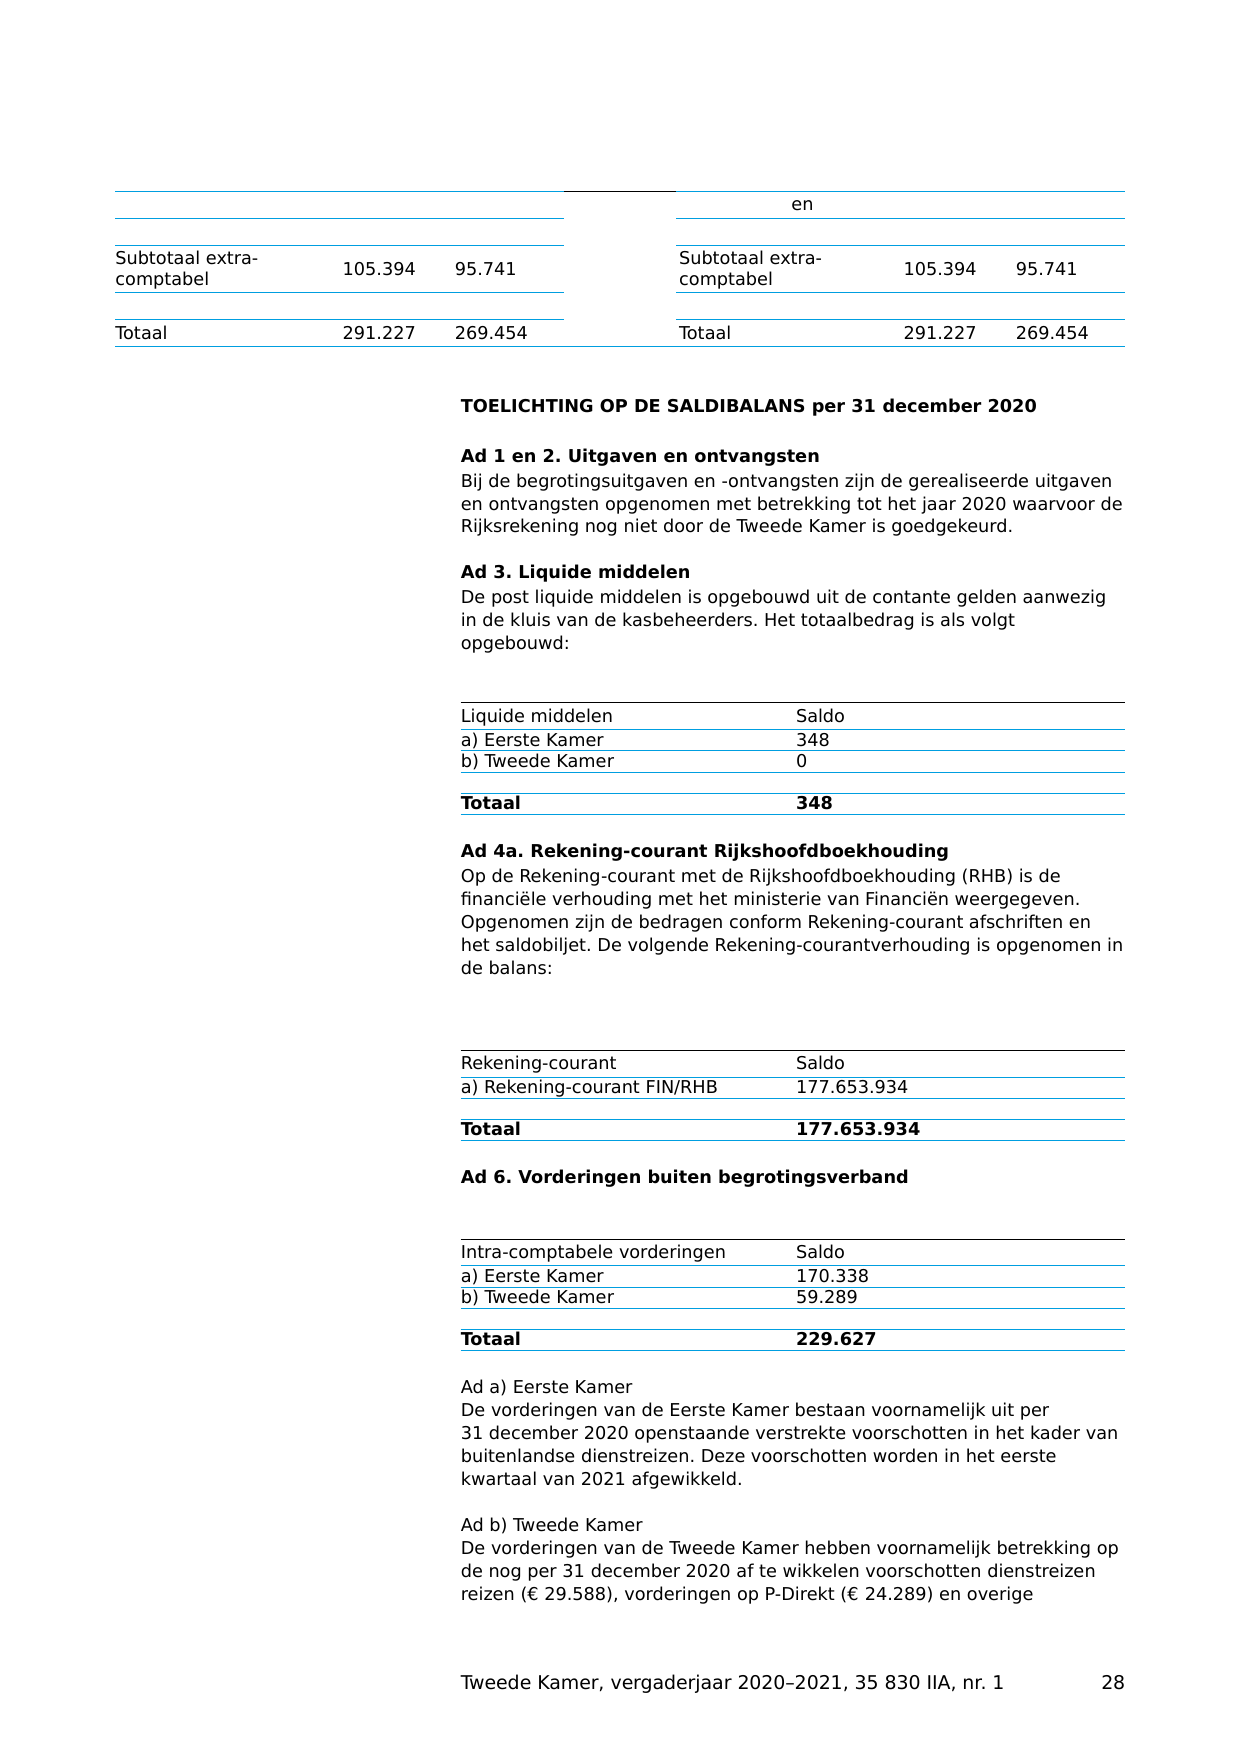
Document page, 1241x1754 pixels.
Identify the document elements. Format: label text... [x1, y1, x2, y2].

table_cell [115, 293, 227, 319]
table_header Tabel 17 Liquide middelen (bedragen in € ) [461, 677, 1125, 702]
table_cell [564, 192, 676, 346]
table_header Tabel 18 Overzicht Rekening-courant Rijkshoofdboekhouding (bedragen in €) [461, 1002, 1125, 1049]
table_cell [115, 219, 227, 245]
table_cell [1013, 219, 1125, 245]
table_cell 269.454 [452, 320, 564, 346]
table_cell 177.653.934 [793, 1120, 1125, 1140]
table_cell 229.627 [793, 1330, 1125, 1350]
text De post liquide middelen is opgebouwd uit de contante gelden aanwezig in de kluis van de kasbeheerders. Het totaalbedrag is als volgt opgebouwd: [461, 585, 1125, 654]
table_cell 269.454 [1013, 320, 1125, 346]
text Ad 1 en 2. Uitgaven en ontvangsten [461, 444, 1125, 467]
table_cell [900, 219, 1013, 245]
text Ad 4a. Rekening-courant Rijkshoofdboekhouding [461, 839, 1125, 862]
text Op de Rekening‑courant met de Rijkshoofdboekhouding (RHB) is de financiële verhouding met het ministerie van Financiën weergegeven. Opgenomen zijn de bedragen conform Rekening-courant afschriften en het saldobiljet. De volgende Rekening-courantverhouding is opgenomen in de balans: [461, 864, 1125, 979]
table_cell [793, 1099, 1125, 1119]
table_cell Totaal [461, 1330, 793, 1350]
table_cell 95.741 [452, 246, 564, 292]
table_cell a) Rekening-courant FIN/RHB [461, 1078, 793, 1098]
table_cell [115, 192, 227, 218]
table_cell Subtotaal extra-comptabel [676, 246, 900, 292]
table_cell [1013, 293, 1125, 319]
table_cell Saldo [793, 1051, 1125, 1077]
table_cell [340, 219, 452, 245]
table_cell Intra-comptabele vorderingen [461, 1240, 793, 1265]
table_cell [676, 293, 788, 319]
table_cell [115, 347, 227, 369]
table_cell [461, 773, 793, 792]
table_cell Saldo [793, 1240, 1125, 1265]
table_cell a) Eerste Kamer [461, 1266, 793, 1287]
table_cell [900, 293, 1013, 319]
table_cell [900, 192, 1013, 218]
table_cell Totaal [461, 794, 793, 814]
table_cell [676, 192, 788, 218]
text Ad b) Tweede Kamer De vorderingen van de Tweede Kamer hebben voornamelijk betrekking op de nog per 31 december 2020 af te wikkelen voorschotten dienstreizen reizen (€ 29.588), vorderingen op P-Direkt (€ 24.289) en overige [461, 1513, 1125, 1605]
table_cell Totaal [461, 1120, 793, 1140]
table_cell [788, 293, 900, 319]
table_cell b) Tweede Kamer [461, 1288, 793, 1308]
text Ad a) Eerste Kamer De vorderingen van de Eerste Kamer bestaan voornamelijk uit per 31 december 2020 openstaande verstrekte voorschotten in het kader van buitenlandse dienstreizen. Deze voorschotten worden in het eerste kwartaal van 2021 afgewikkeld. [461, 1376, 1125, 1490]
table_cell Liquide middelen [461, 703, 793, 729]
table_cell [340, 192, 452, 218]
table_cell [227, 219, 339, 245]
table_cell 170.338 [793, 1266, 1125, 1287]
table_cell a) Eerste Kamer [461, 730, 793, 750]
table_cell Totaal [676, 320, 900, 346]
text Bij de begrotingsuitgaven en -ontvangsten zijn de gerealiseerde uitgaven en ontvangsten opgenomen met betrekking tot het jaar 2020 waarvoor de Rijksrekening nog niet door de Tweede Kamer is goedgekeurd. [461, 469, 1125, 537]
table_cell 291.227 [340, 320, 452, 346]
table_cell [340, 293, 452, 319]
table_cell [461, 1099, 793, 1119]
table_cell Totaal [115, 320, 339, 346]
table_cell [452, 219, 564, 245]
table_cell 105.394 [340, 246, 452, 292]
table_cell [452, 293, 564, 319]
table_cell b) Tweede Kamer [461, 751, 793, 771]
table_cell [227, 293, 339, 319]
text TOELICHTING OP DE SALDIBALANS per 31 december 2020 [461, 394, 1125, 417]
table_cell 348 [793, 730, 1125, 750]
table_cell Subtotaal extra-comptabel [115, 246, 339, 292]
table_cell 105.394 [900, 246, 1013, 292]
table_header Tabel 19 Overzicht vorderingen buiten begrotingsverband (bedragen in €) [461, 1191, 1125, 1238]
table_cell 177.653.934 [793, 1078, 1125, 1098]
table_cell 59.289 [793, 1288, 1125, 1308]
table_cell 291.227 [900, 320, 1013, 346]
table_cell 95.741 [1013, 246, 1125, 292]
table_cell [227, 192, 339, 218]
table_cell [461, 1309, 793, 1329]
table_cell [452, 192, 564, 218]
table_cell en [788, 192, 900, 218]
table_cell 348 [793, 794, 1125, 814]
text Ad 3. Liquide middelen [461, 560, 1125, 583]
table_cell [788, 219, 900, 245]
table_cell Saldo [793, 703, 1125, 729]
table_cell Rekening-courant [461, 1051, 793, 1077]
table_cell [1013, 192, 1125, 218]
table_cell 0 [793, 751, 1125, 771]
text Ad 6. Vorderingen buiten begrotingsverband [461, 1166, 1125, 1188]
table_cell [793, 1309, 1125, 1329]
table_cell [793, 773, 1125, 792]
table_cell [676, 219, 788, 245]
